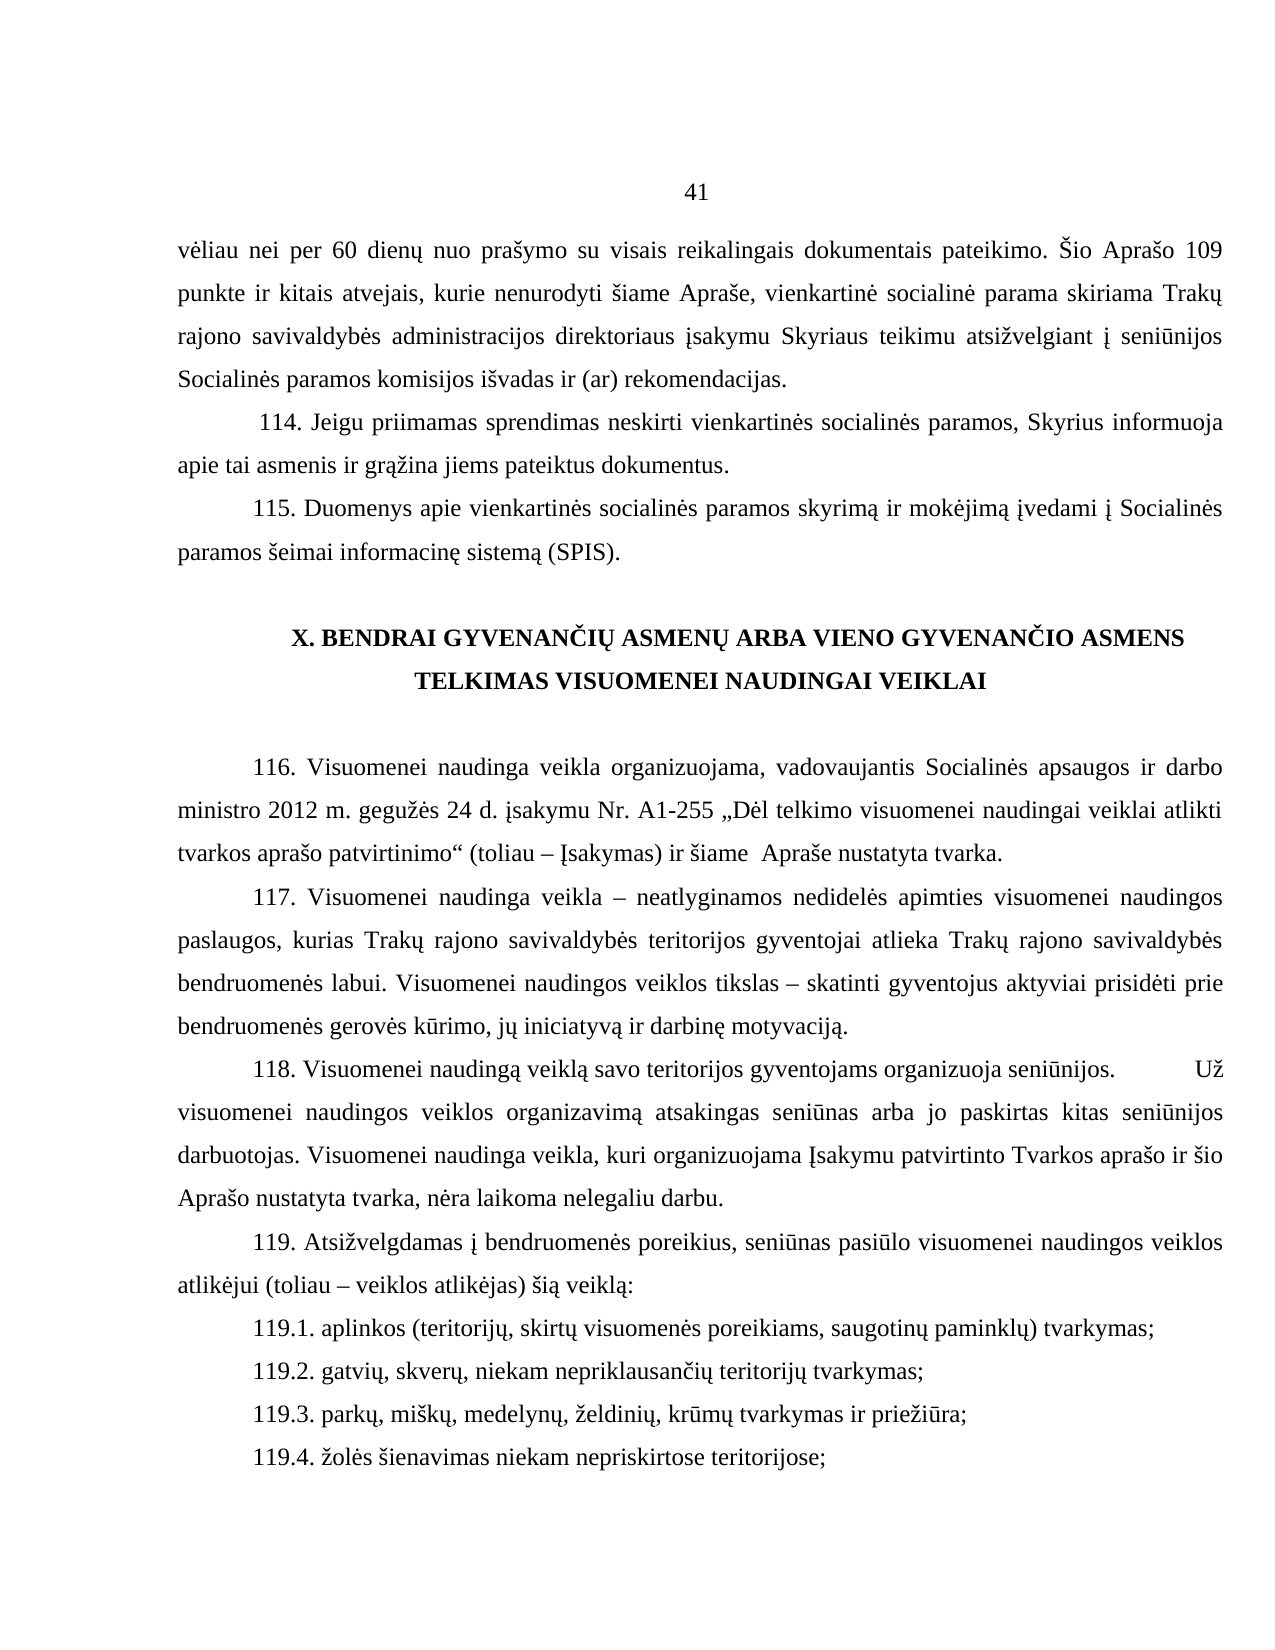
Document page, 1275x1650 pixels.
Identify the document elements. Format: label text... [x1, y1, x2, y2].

text 116. Visuomenei naudinga veikla organizuojama, vadovaujantis Socialinės apsaugos ir darbo ministro 2012 m. gegužės 24 d. įsakymu Nr. A1-255 „Dėl telkimo visuomenei naudingai veiklai atlikti tvarkos aprašo patvirtinimo“ (toliau – Įsakymas) ir šiame Apraše nustatyta tvarka. [177, 752, 1224, 867]
text 118. Visuomenei naudingą veiklą savo teritorijos gyventojams organizuoja seniūnijos. Už visuomenei naudingos veiklos organizavimą atsakingas seniūnas arba jo paskirtas kitas seniūnijos darbuotojas. Visuomenei naudinga veikla, kuri organizuojama Įsakymu patvirtinto Tvarkos aprašo ir šio Aprašo nustatyta tvarka, nėra laikoma nelegaliu darbu. [177, 1054, 1224, 1212]
text 119. Atsižvelgdamas į bendruomenės poreikius, seniūnas pasiūlo visuomenei naudingos veiklos atlikėjui (toliau – veiklos atlikėjas) šią veiklą: [177, 1227, 1224, 1298]
text 114. Jeigu priimamas sprendimas neskirti vienkartinės socialinės paramos, Skyrius informuoja apie tai asmenis ir grąžina jiems pateiktus dokumentus. [177, 407, 1224, 479]
text 119.3. parkų, miškų, medelynų, želdinių, krūmų tvarkymas ir priežiūra; [177, 1399, 1224, 1428]
text 117. Visuomenei naudinga veikla – neatlyginamos nedidelės apimties visuomenei naudingos paslaugos, kurias Trakų rajono savivaldybės teritorijos gyventojai atlieka Trakų rajono savivaldybės bendruomenės labui. Visuomenei naudingos veiklos tikslas – skatinti gyventojus aktyviai prisidėti prie bendruomenės gerovės kūrimo, jų iniciatyvą ir darbinę motyvaciją. [177, 882, 1224, 1040]
text 115. Duomenys apie vienkartinės socialinės paramos skyrimą ir mokėjimą įvedami į Socialinės paramos šeimai informacinę sistemą (SPIS). [177, 493, 1224, 565]
text 119.4. žolės šienavimas niekam nepriskirtose teritorijose; [177, 1442, 1224, 1471]
text vėliau nei per 60 dienų nuo prašymo su visais reikalingais dokumentais pateikimo. Šio Aprašo 109 punkte ir kitais atvejais, kurie nenurodyti šiame Apraše, vienkartinė socialinė parama skiriama Trakų rajono savivaldybės administracijos direktoriaus įsakymu Skyriaus teikimu atsižvelgiant į seniūnijos Socialinės paramos komisijos išvadas ir (ar) rekomendacijas. [177, 235, 1224, 393]
text 119.2. gatvių, skverų, niekam nepriklausančių teritorijų tvarkymas; [177, 1356, 1224, 1385]
text 119.1. aplinkos (teritorijų, skirtų visuomenės poreikiams, saugotinų paminklų) tvarkymas; [177, 1313, 1224, 1342]
text X. BENDRAI GYVENANČIŲ ASMENŲ ARBA VIENO GYVENANČIO ASMENS TELKIMAS VISUOMENEI NAUDINGAI VEIKLAI [177, 623, 1224, 695]
